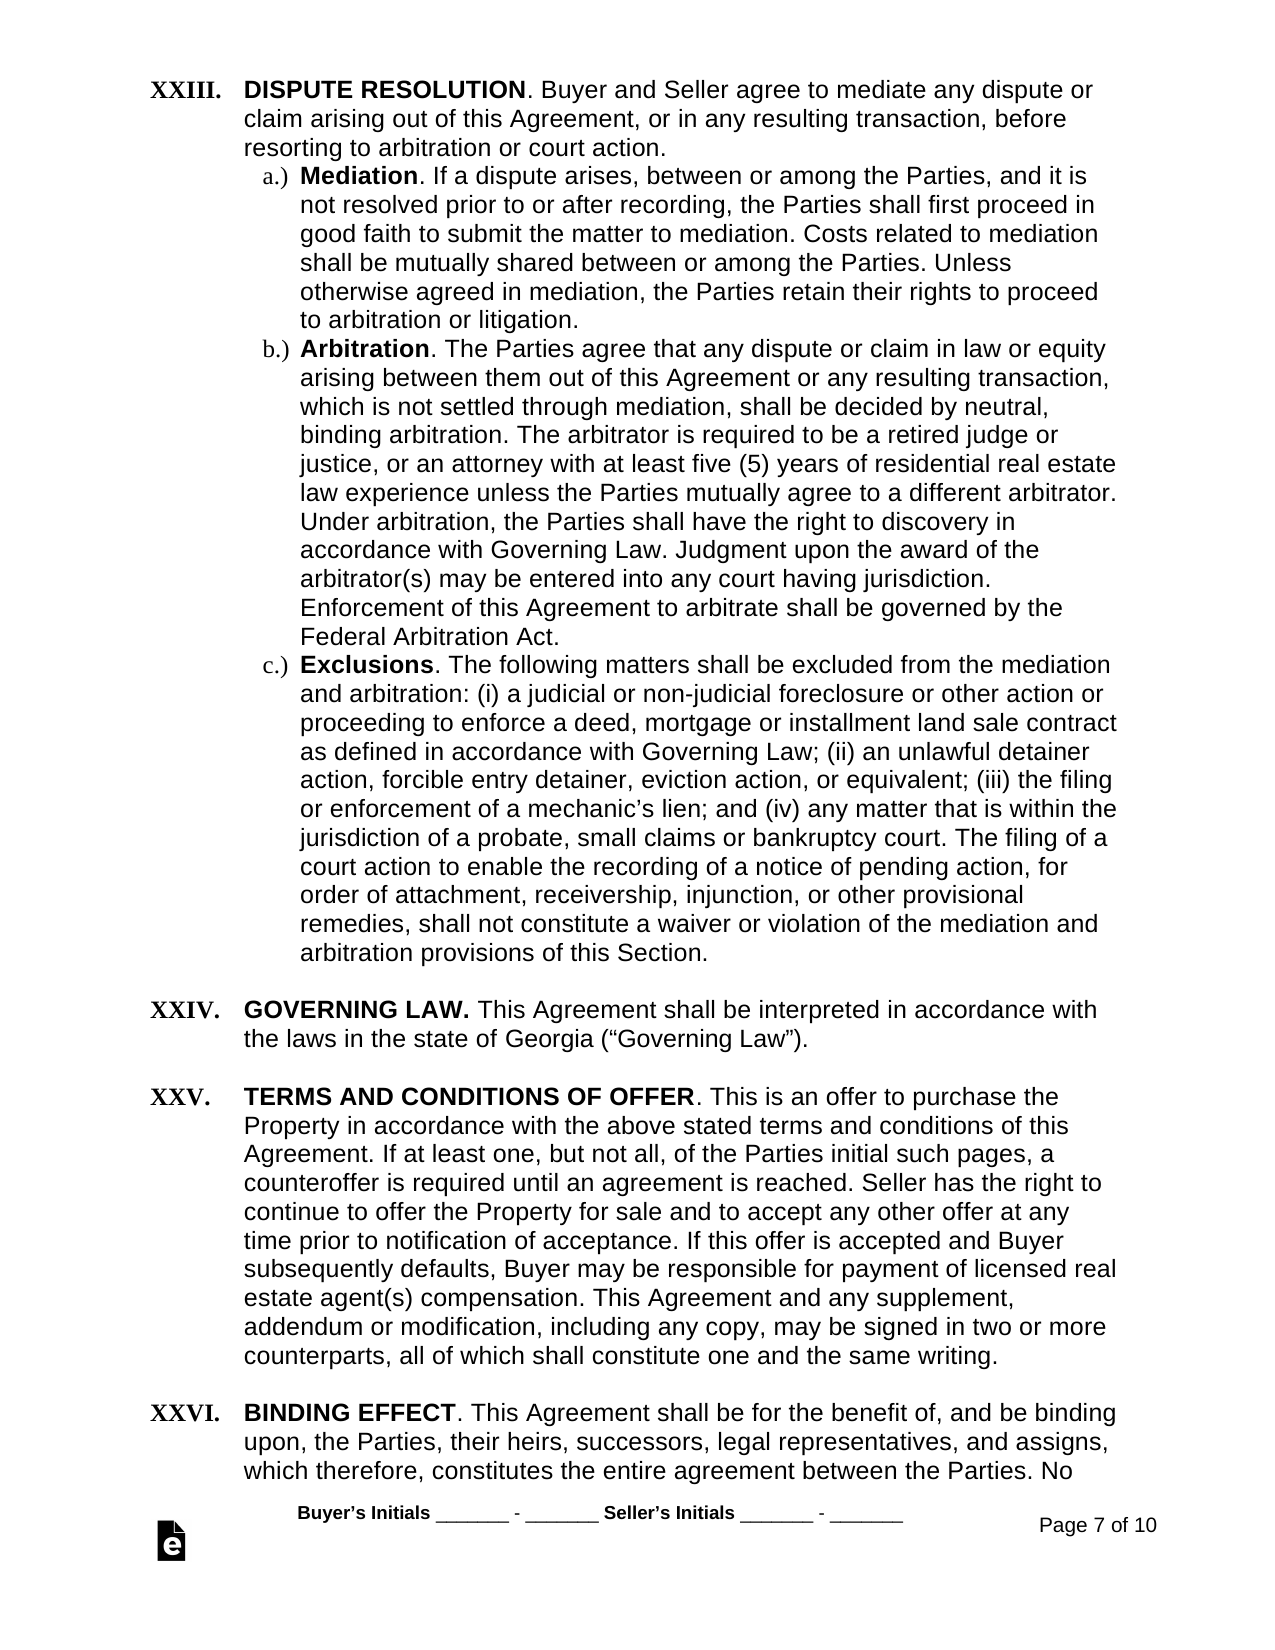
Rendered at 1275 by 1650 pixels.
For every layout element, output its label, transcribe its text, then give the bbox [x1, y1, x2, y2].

list BINDING EFFECT. This Agreement shall be for the benefit of, and be binding upon, the Parties, their heirs, successors, legal representatives, and assigns, which therefore, constitutes the entire agreement between the Parties. No [150, 1398, 1125, 1484]
list TERMS AND CONDITIONS OF OFFER. This is an offer to purchase the Property in accordance with the above stated terms and conditions of this Agreement. If at least one, but not all, of the Parties initial such pages, a counteroffer is required until an agreement is reached. Seller has the right to continue to offer the Property for sale and to accept any other offer at any time prior to notification of acceptance. If this offer is accepted and Buyer subsequently defaults, Buyer may be responsible for payment of licensed real estate agent(s) compensation. This Agreement and any supplement, addendum or modification, including any copy, may be signed in two or more counterparts, all of which shall constitute one and the same writing. [150, 1082, 1125, 1369]
list Arbitration. The Parties agree that any dispute or claim in law or equity arising between them out of this Agreement or any resulting transaction, which is not settled through mediation, shall be decided by neutral, binding arbitration. The arbitrator is required to be a retired judge or justice, or an attorney with at least five (5) years of residential real estate law experience unless the Parties mutually agree to a different arbitrator. Under arbitration, the Parties shall have the right to discovery in accordance with Governing Law. Judgment upon the award of the arbitrator(s) may be entered into any court having jurisdiction. Enforcement of this Agreement to arbitrate shall be governed by the Federal Arbitration Act. [262, 334, 1125, 650]
list DISPUTE RESOLUTION. Buyer and Seller agree to mediate any dispute or claim arising out of this Agreement, or in any resulting transaction, before resorting to arbitration or court action. [150, 75, 1125, 161]
list GOVERNING LAW. This Agreement shall be interpreted in accordance with the laws in the state of Georgia (“Governing Law”). [150, 995, 1125, 1053]
list Mediation. If a dispute arises, between or among the Parties, and it is not resolved prior to or after recording, the Parties shall first proceed in good faith to submit the matter to mediation. Costs related to mediation shall be mutually shared between or among the Parties. Unless otherwise agreed in mediation, the Parties retain their rights to proceed to arbitration or litigation. [262, 161, 1125, 334]
list Exclusions. The following matters shall be excluded from the mediation and arbitration: (i) a judicial or non-judicial foreclosure or other action or proceeding to enforce a deed, mortgage or installment land sale contract as defined in accordance with Governing Law; (ii) an unlawful detainer action, forcible entry detainer, eviction action, or equivalent; (iii) the filing or enforcement of a mechanic’s lien; and (iv) any matter that is within the jurisdiction of a probate, small claims or bankruptcy court. The filing of a court action to enable the recording of a notice of pending action, for order of attachment, receivership, injunction, or other provisional remedies, shall not constitute a waiver or violation of the mediation and arbitration provisions of this Section. [262, 650, 1125, 967]
